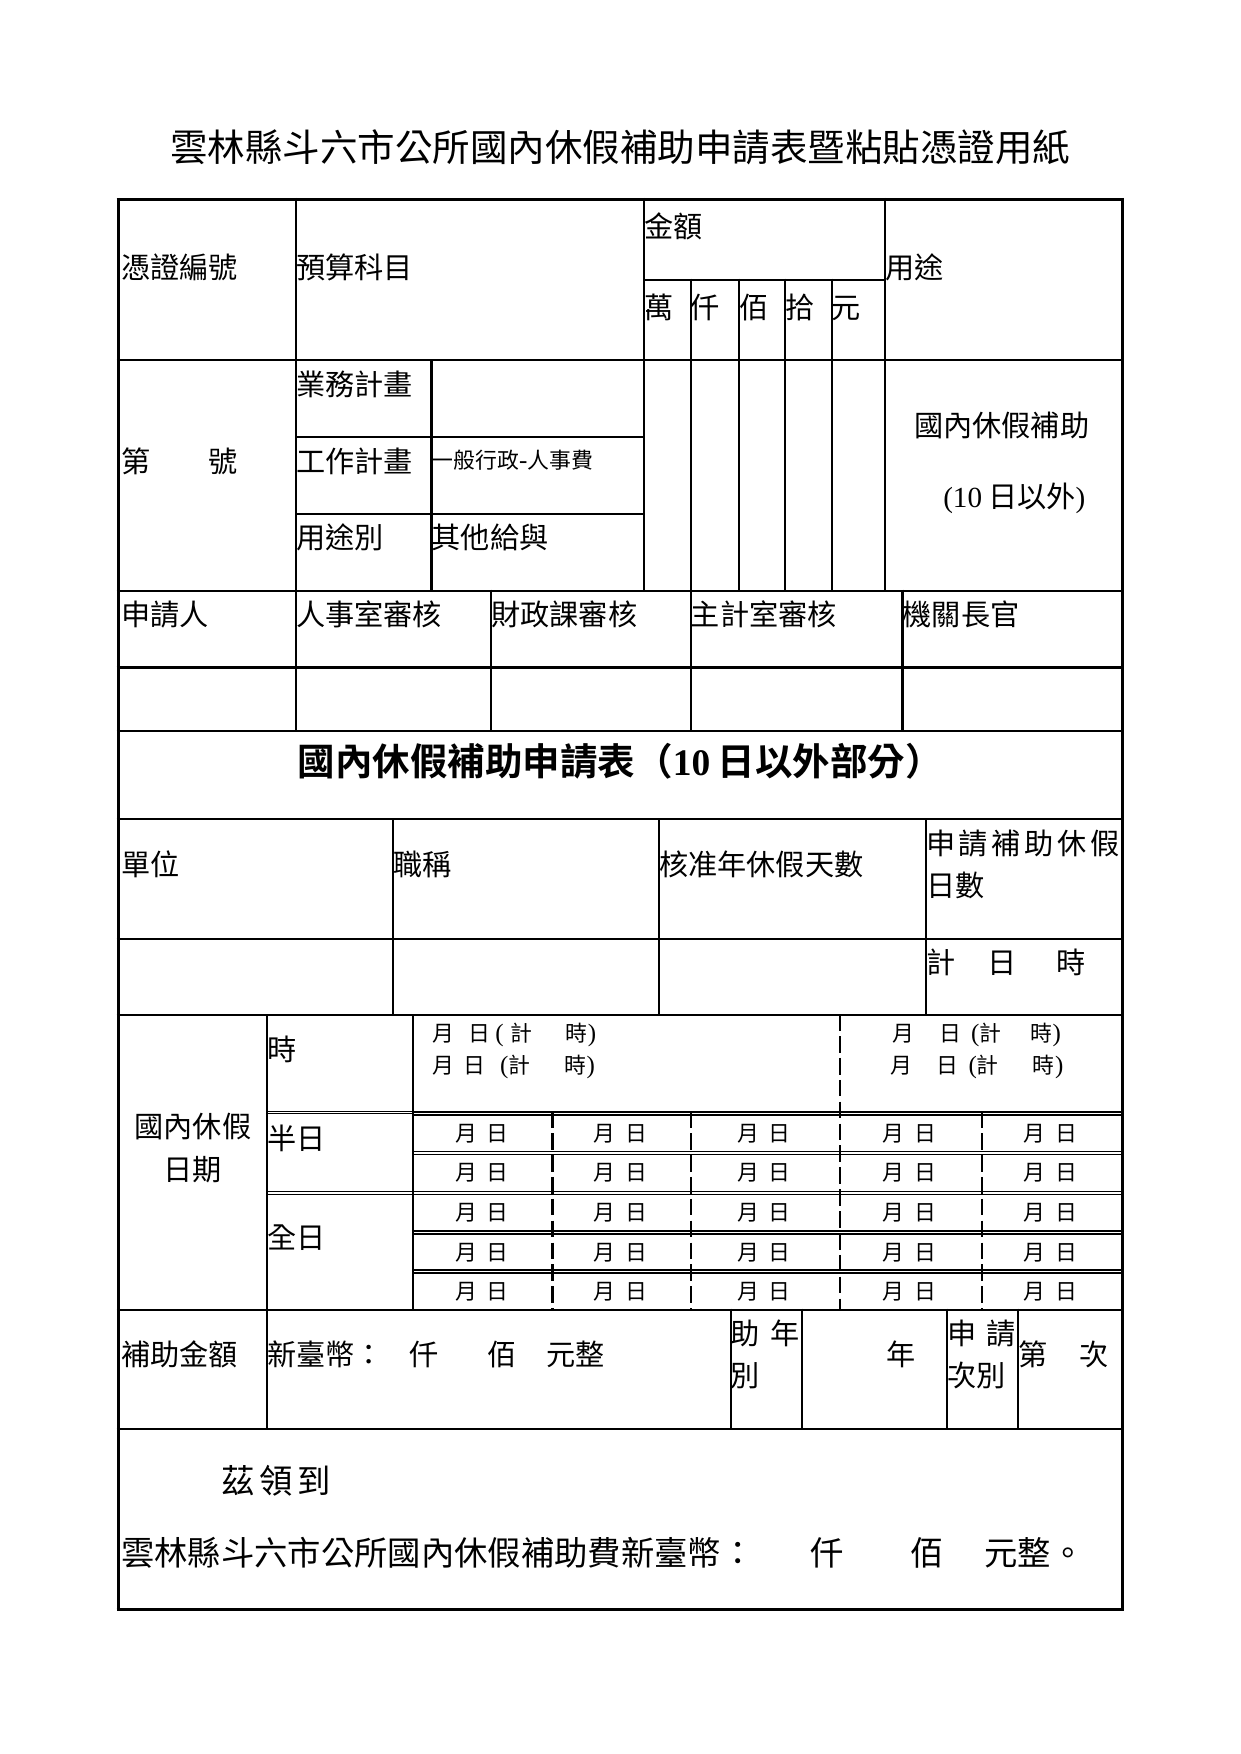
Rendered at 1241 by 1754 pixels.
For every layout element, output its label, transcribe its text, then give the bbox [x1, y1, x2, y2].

table_cell [120, 940, 392, 1014]
table_cell 月 日 ( 計 時) 月 日 (計 時) [414, 1016, 840, 1111]
table_header 金額 [645, 201, 884, 278]
table_cell 月 日 [553, 1235, 691, 1269]
table_cell 國內休假補助申請表（10日以外部分） [120, 732, 1121, 818]
table_cell 月 日 [840, 1155, 982, 1191]
table_cell 月 日 [414, 1274, 552, 1308]
table_cell 補助金額 [120, 1311, 266, 1427]
table_header 預算科目 [297, 201, 643, 359]
table_cell 月 日 [982, 1274, 1121, 1308]
table_cell 月 日 [840, 1235, 982, 1269]
table_cell 月 日 [691, 1155, 840, 1191]
table_cell [394, 940, 658, 1014]
table_cell 計 日 時 [927, 940, 1121, 1014]
table_cell 時 [268, 1016, 412, 1111]
table_header 憑證編號 [120, 201, 295, 359]
table_cell [492, 669, 690, 729]
table_cell 助年 別 [732, 1311, 801, 1427]
table_cell 新臺幣： 仟 佰 元整 [268, 1311, 730, 1427]
table_cell 半日 [268, 1114, 412, 1191]
table_cell 月 日 [691, 1195, 840, 1230]
table_cell 月 日 [982, 1195, 1121, 1230]
table_cell 人事室審核 [297, 592, 490, 666]
table_cell 全日 [268, 1195, 412, 1308]
table_cell 佰 [740, 281, 784, 359]
table_cell 月 日 (計 時) 月 日 (計 時) [840, 1016, 1121, 1111]
table_cell 業務計畫 [297, 361, 430, 436]
table_cell 國內休假補助 (10日以外) [886, 361, 1121, 589]
table_cell 國內休假日期 [120, 1016, 266, 1308]
table_cell 拾 [786, 281, 831, 359]
table_cell 月 日 [840, 1195, 982, 1230]
table_cell 一般行政-人事費 [433, 438, 643, 513]
table_cell 月 日 [982, 1235, 1121, 1269]
table_cell 月 日 [414, 1155, 552, 1191]
table_cell 月 日 [414, 1235, 552, 1269]
table_cell [740, 361, 784, 589]
table_cell [786, 361, 831, 589]
table_cell 茲領到 雲林縣斗六市公所國內休假補助費新臺幣： 仟 佰 元整。 [120, 1430, 1121, 1607]
table_cell [297, 669, 490, 729]
table_cell 月 日 [553, 1195, 691, 1230]
table_cell [120, 669, 295, 729]
table_cell 職稱 [394, 820, 658, 937]
table_cell 月 日 [691, 1274, 840, 1308]
table_cell 其他給與 [433, 515, 643, 589]
table_cell 年 [803, 1311, 946, 1427]
table_cell 月 日 [840, 1116, 982, 1151]
table_cell [904, 669, 1121, 729]
table_cell 仟 [692, 281, 738, 359]
table_cell 申請次別 [948, 1311, 1017, 1427]
table_cell 萬 [645, 281, 690, 359]
table_cell 主計室審核 [692, 592, 901, 666]
table_cell 月 日 [553, 1155, 691, 1191]
text 雲林縣斗六市公所國內休假補助申請表暨粘貼憑證用紙 [118, 118, 1122, 172]
table_cell 月 日 [553, 1274, 691, 1308]
table_cell [692, 669, 901, 729]
table_cell [660, 940, 925, 1014]
table_cell 申請人 [120, 592, 295, 666]
table_cell [692, 361, 738, 589]
table_cell 單位 [120, 820, 392, 937]
table_cell [433, 361, 643, 436]
table_cell 元 [833, 281, 884, 359]
table_cell 月 日 [840, 1274, 982, 1308]
table_cell 月 日 [691, 1235, 840, 1269]
table_cell 財政課審核 [492, 592, 690, 666]
table_cell 機關長官 [904, 592, 1121, 666]
table_cell [833, 361, 884, 589]
table_cell 用途別 [297, 515, 430, 589]
table_cell 月 日 [982, 1155, 1121, 1191]
table_cell 月 日 [691, 1116, 840, 1151]
table_header 用途 [886, 201, 1121, 359]
table_cell 月 日 [982, 1116, 1121, 1151]
table_cell 第 次 [1019, 1311, 1121, 1427]
table_cell 第 號 [120, 361, 295, 589]
table_cell 月 日 [553, 1116, 691, 1151]
table_cell [645, 361, 690, 589]
table_cell 月 日 [414, 1116, 552, 1151]
table_cell 月 日 [414, 1195, 552, 1230]
table_cell 核准年休假天數 [660, 820, 925, 937]
table_cell 工作計畫 [297, 438, 430, 513]
table_cell 申請補助休假日數 [927, 820, 1121, 937]
